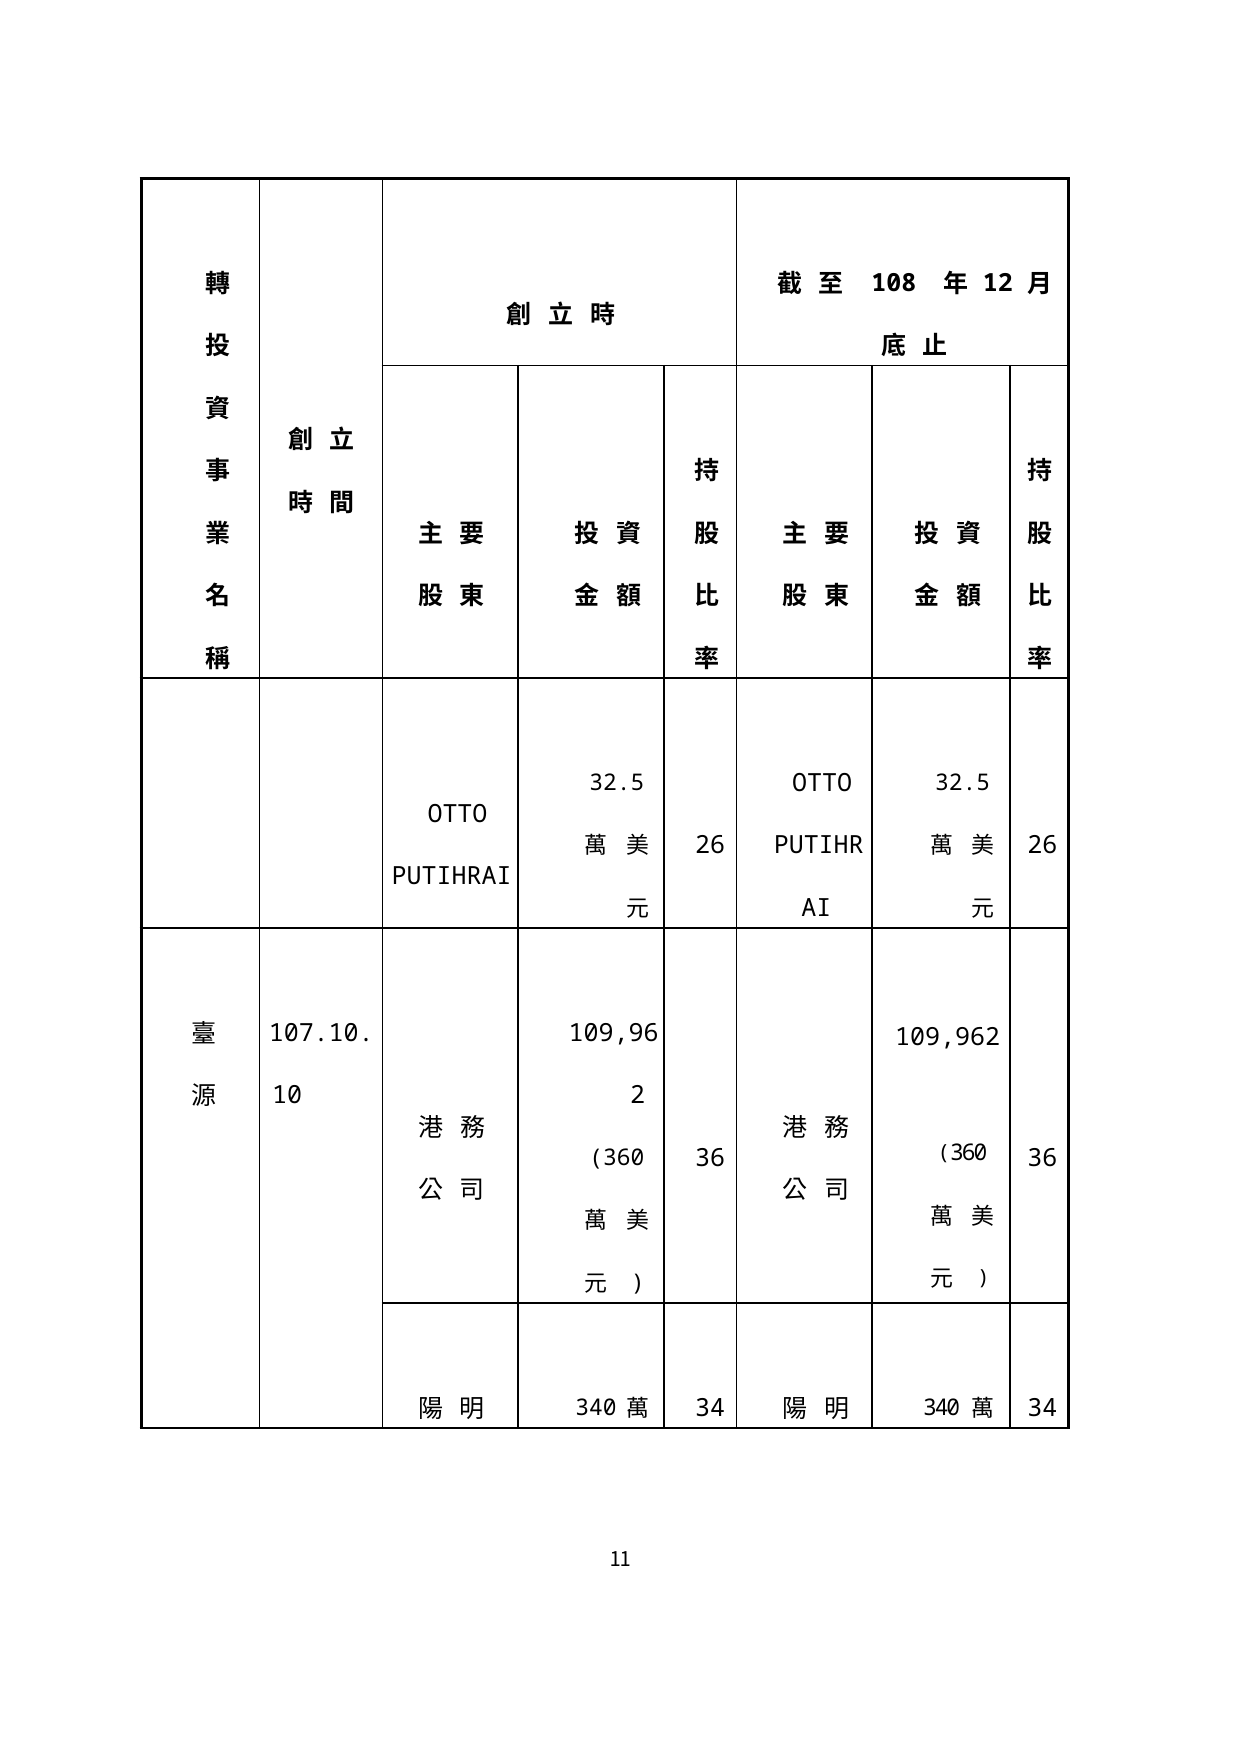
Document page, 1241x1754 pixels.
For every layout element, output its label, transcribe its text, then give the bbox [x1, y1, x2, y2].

table_cell [260, 679, 382, 927]
table_cell 26 [1011, 679, 1067, 927]
table_cell 340萬 [519, 1304, 663, 1427]
table_cell OTTO PUTIHRAI [737, 679, 871, 927]
table_cell 107.10.10 [260, 929, 382, 1427]
table_cell 港務公司 [383, 929, 517, 1302]
table_cell 36 [1011, 929, 1067, 1302]
table_cell 32.5萬美元 [519, 679, 663, 927]
table_cell 主要股東 [737, 366, 871, 677]
table_cell 340萬 [873, 1304, 1009, 1427]
table_cell 陽明 [383, 1304, 517, 1427]
table_header 轉投資事業名稱 [143, 180, 259, 677]
table_cell 持股比率 [665, 366, 736, 677]
table_cell 臺源 [143, 929, 259, 1427]
table_cell 109,962 (360萬美元) [519, 929, 663, 1302]
table_cell 持股比率 [1011, 366, 1067, 677]
table_cell 34 [1011, 1304, 1067, 1427]
table_header 創立時間 [260, 180, 382, 677]
table_cell 32.5萬美元 [873, 679, 1009, 927]
table_cell 26 [665, 679, 736, 927]
table_cell 109,962 (360萬美元) [873, 929, 1009, 1302]
table_cell 36 [665, 929, 736, 1302]
table_cell 陽明 [737, 1304, 871, 1427]
table_cell OTTO PUTIHRAI [383, 679, 517, 927]
table_cell 港務公司 [737, 929, 871, 1302]
table_cell 投資金額 [519, 366, 663, 677]
table_cell 主要股東 [383, 366, 517, 677]
table_header 截至108年12月底止 [737, 180, 1067, 365]
table_cell 34 [665, 1304, 736, 1427]
table_cell [143, 679, 259, 927]
table_header 創立時 [383, 180, 736, 365]
table_cell 投資金額 [873, 366, 1009, 677]
